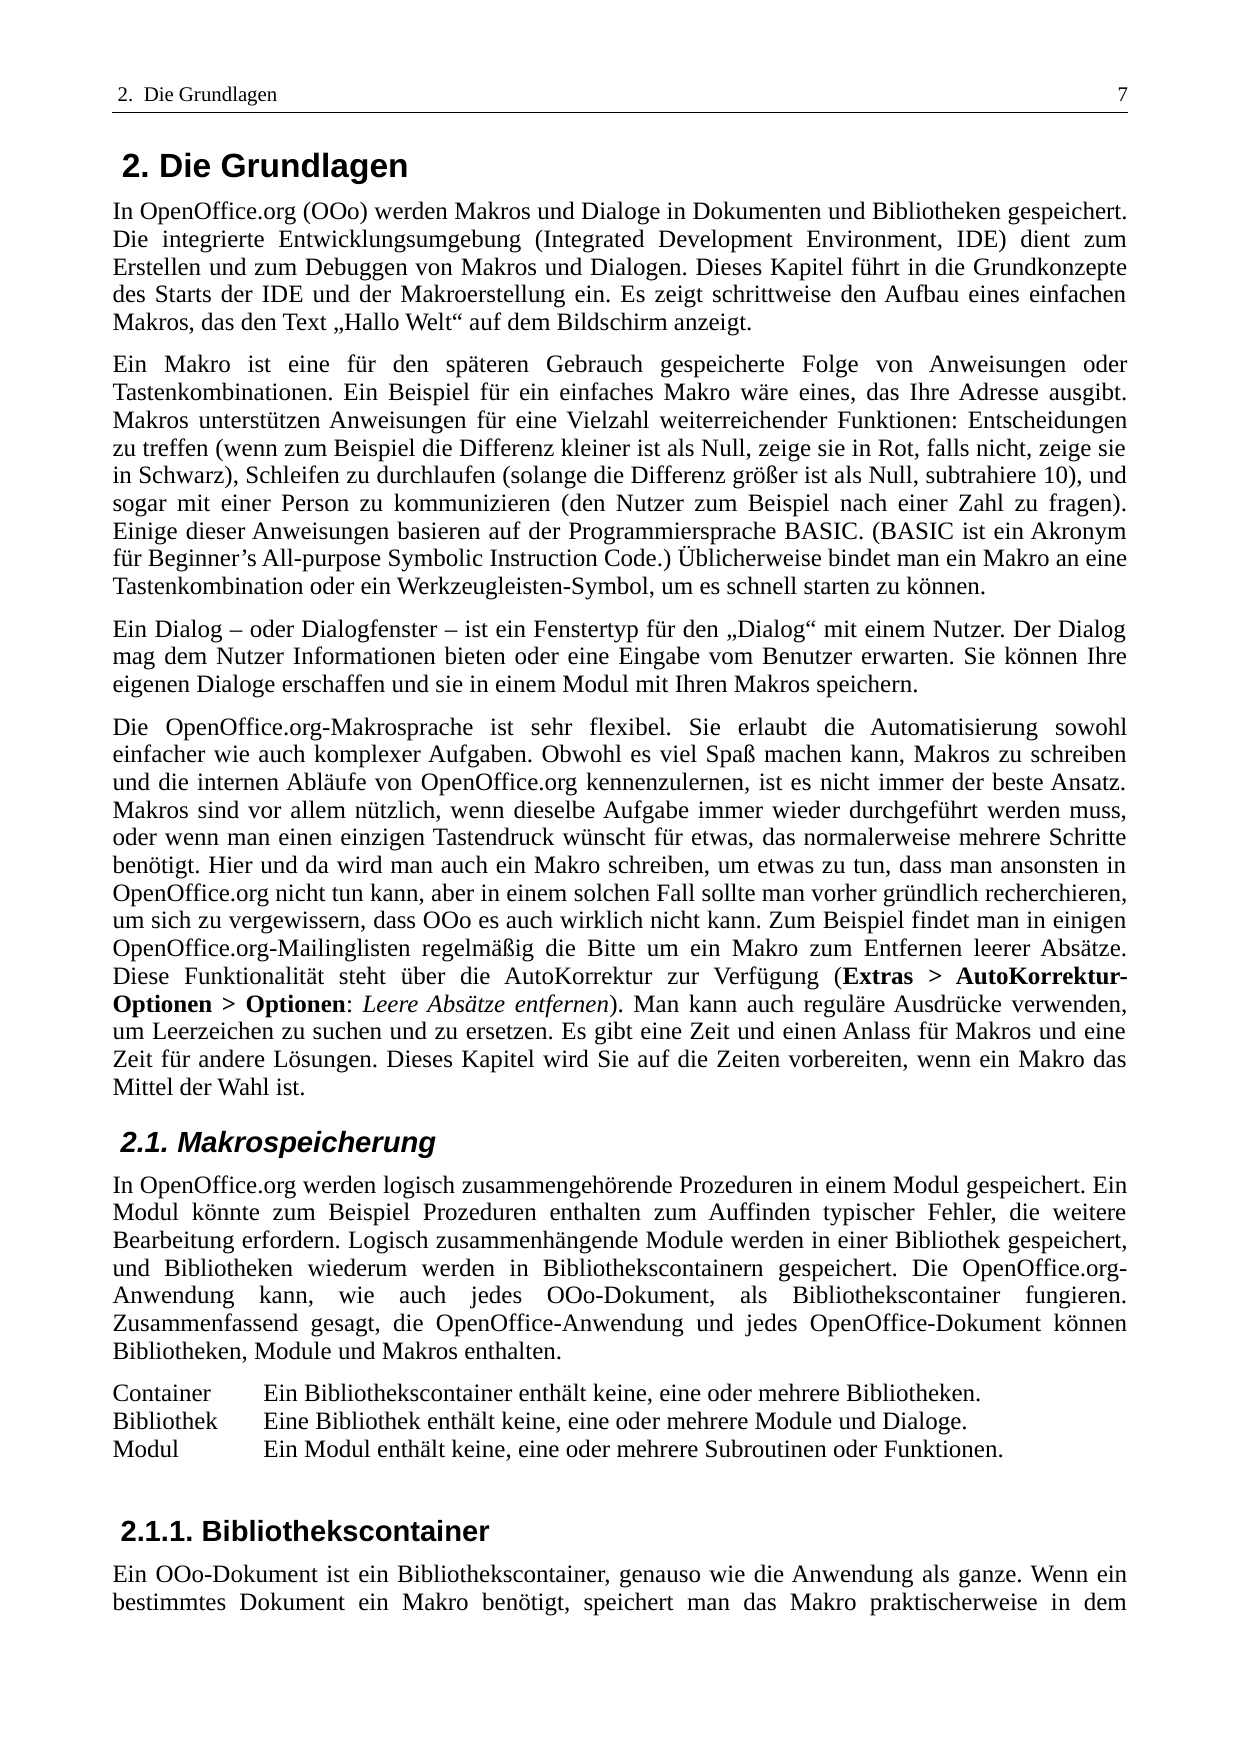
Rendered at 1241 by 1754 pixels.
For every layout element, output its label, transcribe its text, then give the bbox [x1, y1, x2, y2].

table_cell Ein Modul enthält keine, eine oder mehrere Subroutinen oder Funktionen. [263, 1435, 1128, 1463]
table_cell Modul [112, 1435, 263, 1463]
text Ein Makro ist eine für den späteren Gebrauch gespeicherte Folge von Anweisungen oder Tastenkombinationen. Ein Beispiel für ein einfaches Makro wäre eines, das Ihre Adresse ausgibt. Makros unterstützen Anweisungen für eine Vielzahl weiterreichender Funktionen: Entscheidungen zu treffen (wenn zum Beispiel die Differenz kleiner ist als Null, zeige sie in Rot, falls nicht, zeige sie in Schwarz), Schleifen zu durchlaufen (solange die Differenz größer ist als Null, subtrahiere 10), und sogar mit einer Person zu kommunizieren (den Nutzer zum Beispiel nach einer Zahl zu fragen). Einige dieser Anweisungen basieren auf der Programmiersprache BASIC. (BASIC ist ein Akronym für Beginner’s All-purpose Symbolic Instruction Code.) Üblicherweise bindet man ein Makro an eine Tastenkombination oder ein Werkzeugleisten-Symbol, um es schnell starten zu können. [112, 351, 1128, 600]
text In OpenOffice.org (OOo) werden Makros und Dialoge in Dokumenten und Bibliotheken gespeichert. Die integrierte Entwicklungsumgebung (Integrated Development Environment, IDE) dient zum Erstellen und zum Debuggen von Makros und Dialogen. Dieses Kapitel führt in die Grundkonzepte des Starts der IDE und der Makroerstellung ein. Es zeigt schrittweise den Aufbau eines einfachen Makros, das den Text „Hallo Welt“ auf dem Bildschirm anzeigt. [112, 197, 1128, 336]
text Ein Dialog – oder Dialogfenster – ist ein Fenstertyp für den „Dialog“ mit einem Nutzer. Der Dialog mag dem Nutzer Informationen bieten oder eine Eingabe vom Benutzer erwarten. Sie können Ihre eigenen Dialoge erschaffen und sie in einem Modul mit Ihren Makros speichern. [112, 615, 1128, 698]
table_cell Bibliothek [112, 1407, 263, 1435]
subtitle Makrospeicherung [112, 1126, 1128, 1158]
text Die OpenOffice.org-Makrosprache ist sehr flexibel. Sie erlaubt die Automatisierung sowohl einfacher wie auch komplexer Aufgaben. Obwohl es viel Spaß machen kann, Makros zu schreiben und die internen Abläufe von OpenOffice.org kennenzulernen, ist es nicht immer der beste Ansatz. Makros sind vor allem nützlich, wenn dieselbe Aufgabe immer wieder durchgeführt werden muss, oder wenn man einen einzigen Tastendruck wünscht für etwas, das normalerweise mehrere Schritte benötigt. Hier und da wird man auch ein Makro schreiben, um etwas zu tun, dass man ansonsten in OpenOffice.org nicht tun kann, aber in einem solchen Fall sollte man vorher gründlich recherchieren, um sich zu vergewissern, dass OOo es auch wirklich nicht kann. Zum Beispiel findet man in einigen OpenOffice.org-Mailinglisten regelmäßig die Bitte um ein Makro zum Entfernen leerer Absätze. Diese Funktionalität steht über die AutoKorrektur zur Verfügung (Extras > AutoKorrektur-Optionen > Optionen: Leere Absätze entfernen). Man kann auch reguläre Ausdrücke verwenden, um Leerzeichen zu suchen und zu ersetzen. Es gibt eine Zeit und einen Anlass für Makros und eine Zeit für andere Lösungen. Dieses Kapitel wird Sie auf die Zeiten vorbereiten, wenn ein Makro das Mittel der Wahl ist. [112, 713, 1128, 1101]
table_header Ein Bibliothekscontainer enthält keine, eine oder mehrere Bibliotheken. [263, 1380, 1128, 1407]
text Ein OOo-Dokument ist ein Bibliothekscontainer, genauso wie die Anwendung als ganze. Wenn ein bestimmtes Dokument ein Makro benötigt, speichert man das Makro praktischerweise in dem [112, 1560, 1128, 1616]
table_cell Eine Bibliothek enthält keine, eine oder mehrere Module und Dialoge. [263, 1407, 1128, 1435]
subtitle Die Grundlagen [112, 147, 1128, 185]
text In OpenOffice.org werden logisch zusammengehörende Prozeduren in einem Modul gespeichert. Ein Modul könnte zum Beispiel Prozeduren enthalten zum Auffinden typischer Fehler, die weitere Bearbeitung erfordern. Logisch zusammenhängende Module werden in einer Bibliothek gespeichert, und Bibliotheken wiederum werden in Bibliothekscontainern gespeichert. Die OpenOffice.org-Anwendung kann, wie auch jedes OOo-Dokument, als Bibliothekscontainer fungieren. Zusammenfassend gesagt, die OpenOffice-Anwendung und jedes OpenOffice-Dokument können Bibliotheken, Module und Makros enthalten. [112, 1171, 1128, 1365]
table_header Container [112, 1380, 263, 1407]
subtitle Bibliothekscontainer [112, 1515, 1128, 1548]
